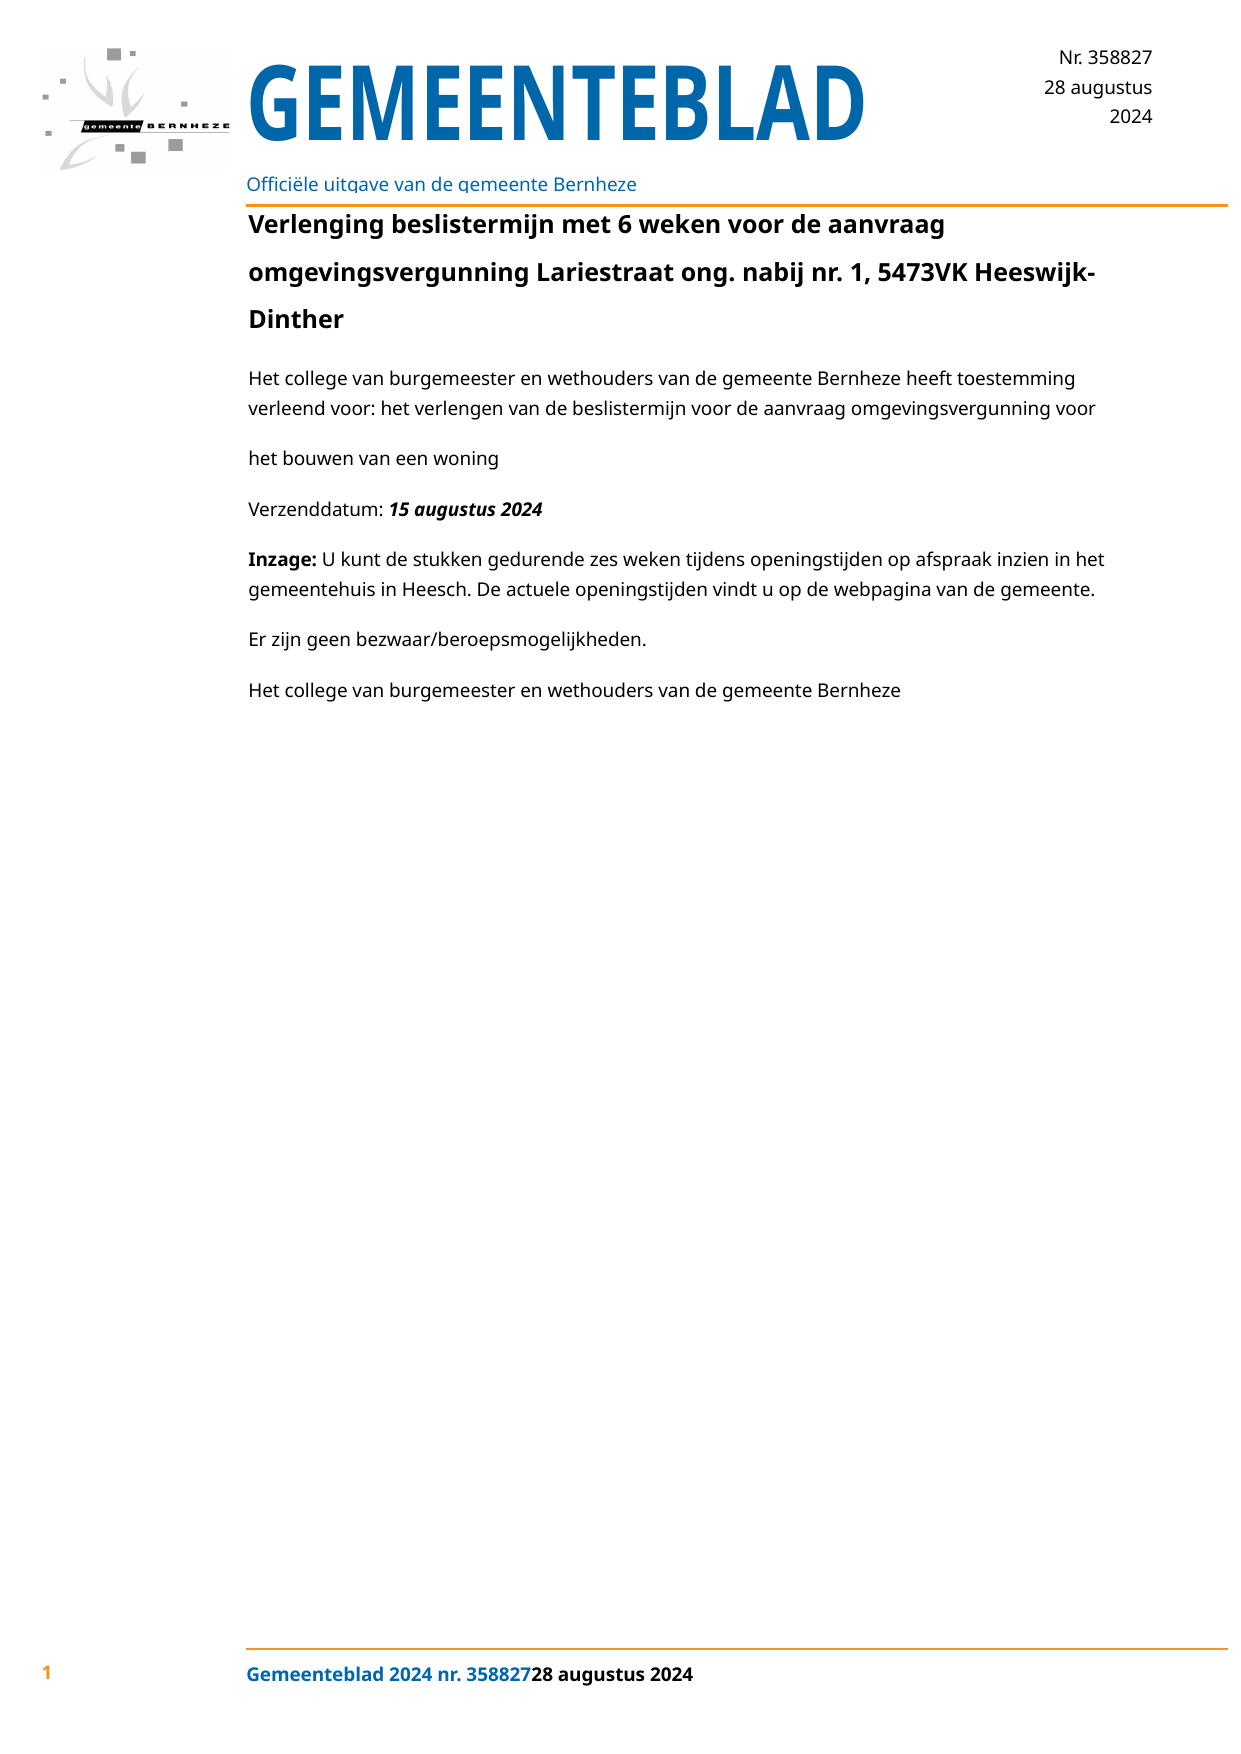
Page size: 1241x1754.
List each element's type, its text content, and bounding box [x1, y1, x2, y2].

text Het college van burgemeester en wethouders van de gemeente Bernheze [248, 677, 1152, 702]
picture [41, 47, 231, 172]
text het bouwen van een woning [248, 446, 1152, 471]
text Er zijn geen bezwaar/beroepsmogelijkheden. [248, 626, 1152, 652]
text Het college van burgemeester en wethouders van de gemeente Bernheze heeft toestemming verleend voor: het verlengen van de beslistermijn voor de aanvraag omgevingsvergunning voor [248, 366, 1152, 421]
text Verlenging beslistermijn met 6 weken voor de aanvraag omgevingsvergunning Lariestraat ong. nabij nr. 1, 5473VK Heeswijk-Dinther [248, 207, 1152, 336]
text Verzenddatum: 15 augustus 2024 [248, 496, 1152, 522]
text Inzage: U kunt de stukken gedurende zes weken tijdens openingstijden op afspraak inzien in het gemeentehuis in Heesch. De actuele openingstijden vindt u op de webpagina van de gemeente. [248, 546, 1152, 602]
